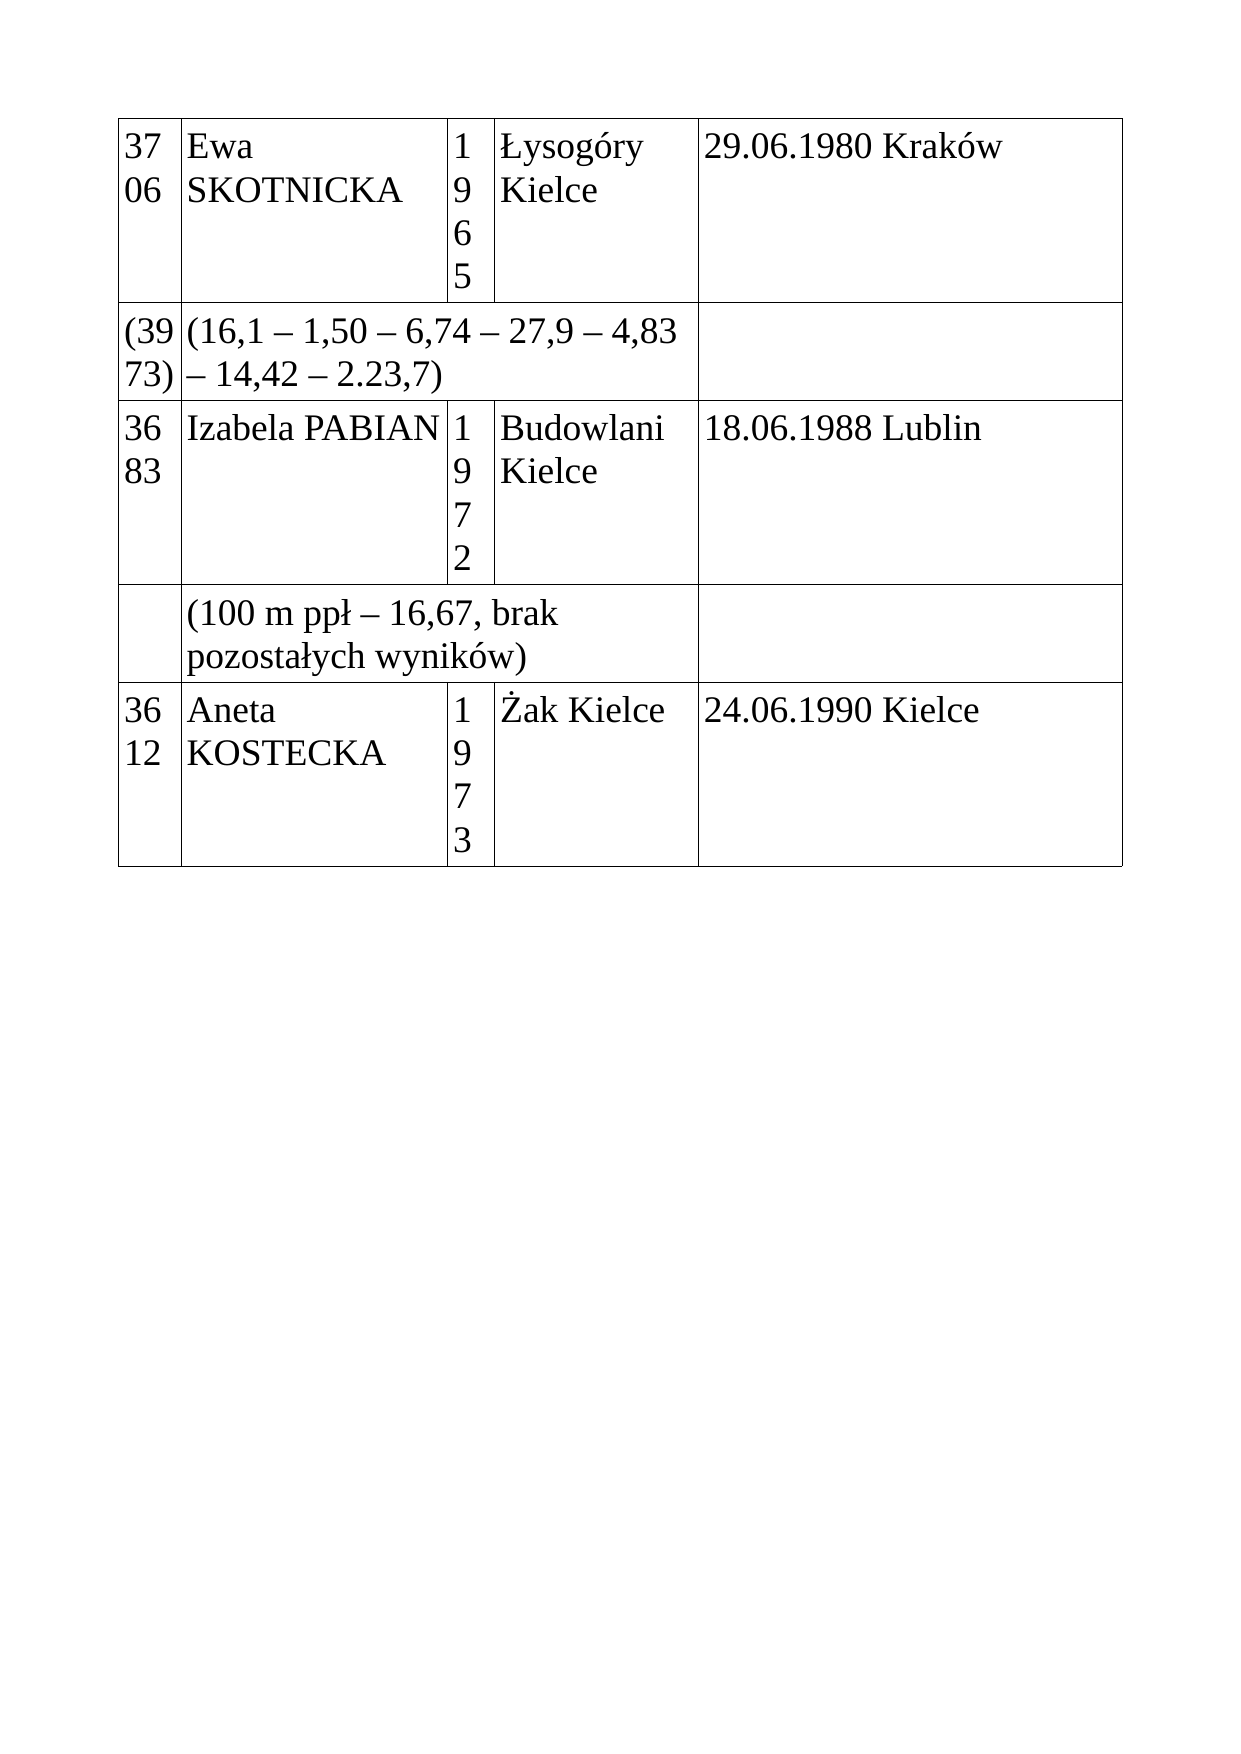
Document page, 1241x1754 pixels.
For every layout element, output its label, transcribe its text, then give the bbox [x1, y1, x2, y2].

table_cell 24.06.1990 Kielce [699, 683, 1122, 866]
table_cell [119, 585, 181, 682]
table_cell 1972 [448, 401, 494, 584]
table_cell 3612 [119, 683, 181, 866]
table_cell Izabela PABIAN [182, 401, 447, 584]
table_cell 3683 [119, 401, 181, 584]
table_cell 1973 [448, 683, 494, 866]
table_cell (16,1 – 1,50 – 6,74 – 27,9 – 4,83 – 14,42 – 2.23,7) [182, 303, 698, 400]
table_cell Budowlani Kielce [495, 401, 698, 584]
table_cell [699, 303, 1122, 400]
table_cell 1965 [448, 119, 494, 302]
table_cell 18.06.1988 Lublin [699, 401, 1122, 584]
table_cell (3973) [119, 303, 181, 400]
table_cell Aneta KOSTECKA [182, 683, 447, 866]
table_cell [699, 585, 1122, 682]
table_cell 3706 [119, 119, 181, 302]
table_cell (100 m ppł – 16,67, brak pozostałych wyników) [182, 585, 698, 682]
table_cell Ewa SKOTNICKA [182, 119, 447, 302]
table_cell 29.06.1980 Kraków [699, 119, 1122, 302]
table_cell Łysogóry Kielce [495, 119, 698, 302]
table_cell Żak Kielce [495, 683, 698, 866]
